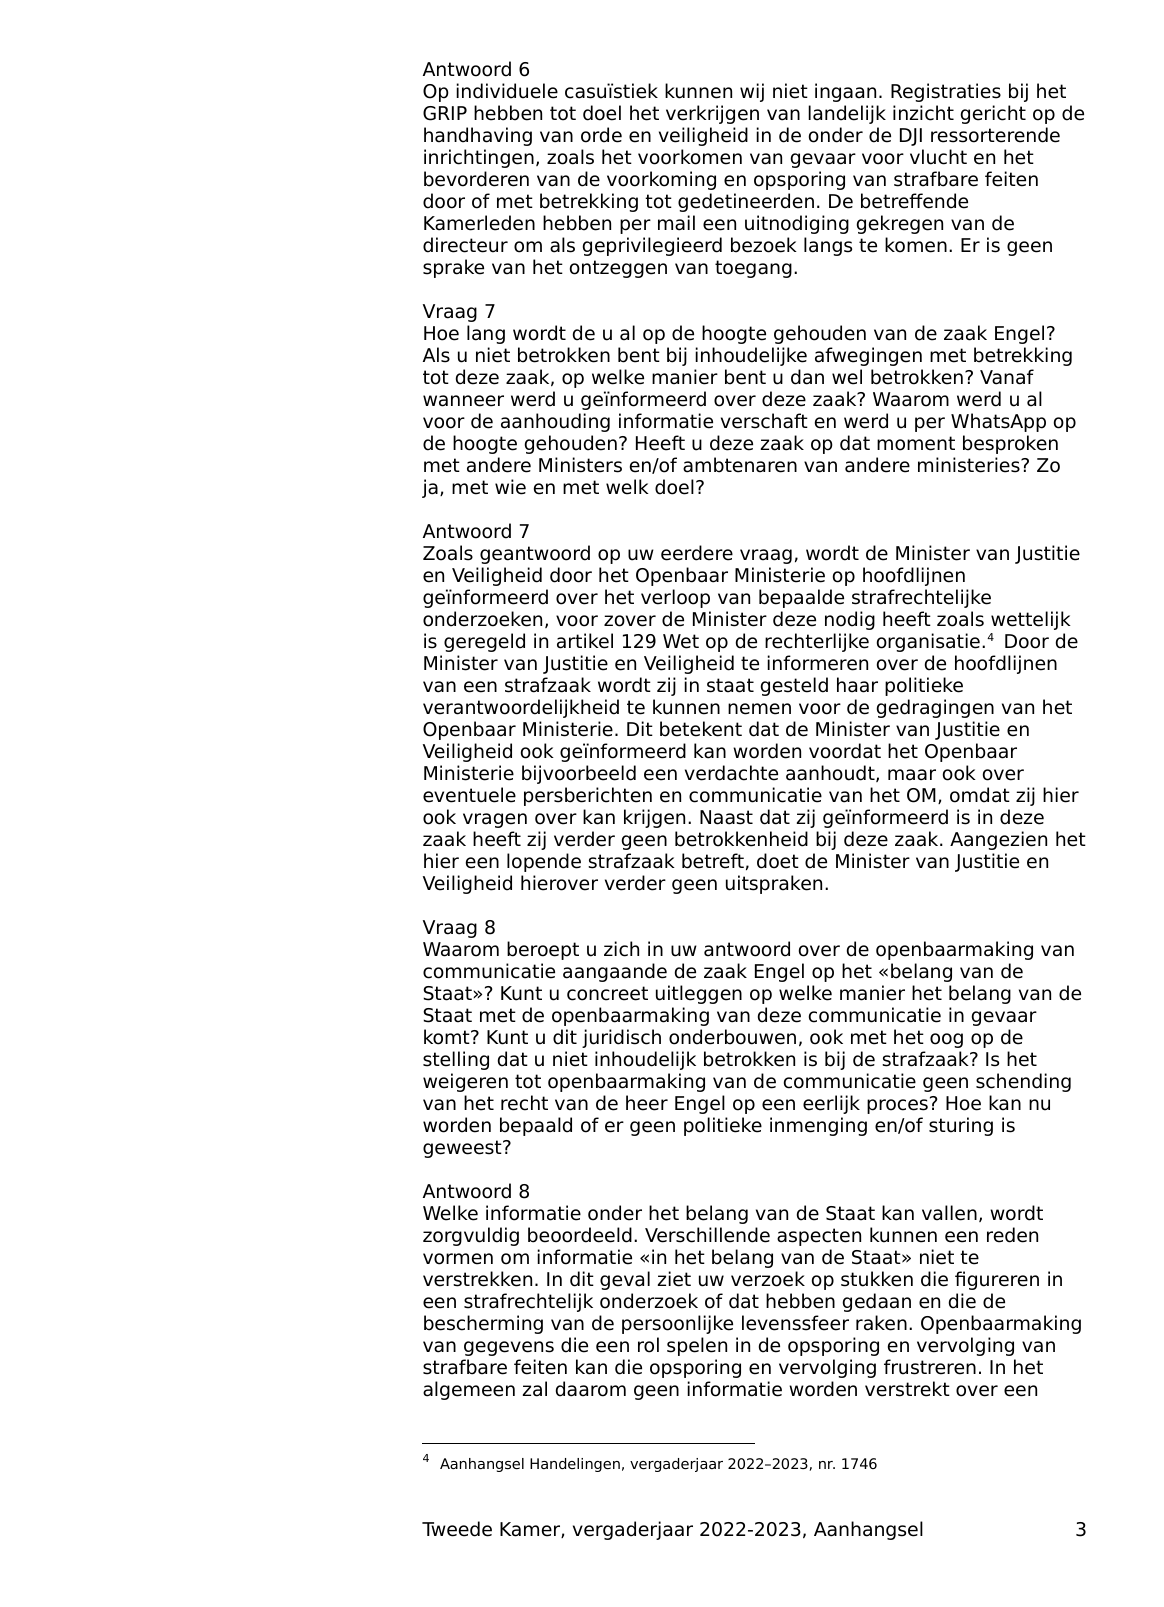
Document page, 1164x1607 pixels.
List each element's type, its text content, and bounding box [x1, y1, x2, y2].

text Antwoord 6 [422, 59, 1087, 81]
text Hoe lang wordt de u al op de hoogte gehouden van de zaak Engel? Als u niet betrokken bent bij inhoudelijke afwegingen met betrekking tot deze zaak, op welke manier bent u dan wel betrokken? Vanaf wanneer werd u geïnformeerd over deze zaak? Waarom werd u al voor de aanhouding informatie verschaft en werd u per WhatsApp op de hoogte gehouden? Heeft u deze zaak op dat moment besproken met andere Ministers en/of ambtenaren van andere ministeries? Zo ja, met wie en met welk doel? [422, 323, 1087, 499]
text Waarom beroept u zich in uw antwoord over de openbaarmaking van communicatie aangaande de zaak Engel op het «belang van de Staat»? Kunt u concreet uitleggen op welke manier het belang van de Staat met de openbaarmaking van deze communicatie in gevaar komt? Kunt u dit juridisch onderbouwen, ook met het oog op de stelling dat u niet inhoudelijk betrokken is bij de strafzaak? Is het weigeren tot openbaarmaking van de communicatie geen schending van het recht van de heer Engel op een eerlijk proces? Hoe kan nu worden bepaald of er geen politieke inmenging en/of sturing is geweest? [422, 939, 1087, 1159]
text Aanhangsel Handelingen, vergaderjaar 2022–2023, nr. 1746 [422, 1452, 1087, 1474]
text Antwoord 7 [422, 521, 1087, 543]
text Vraag 7 [422, 301, 1087, 323]
text Op individuele casuïstiek kunnen wij niet ingaan. Registraties bij het GRIP hebben tot doel het verkrijgen van landelijk inzicht gericht op de handhaving van orde en veiligheid in de onder de DJI ressorterende inrichtingen, zoals het voorkomen van gevaar voor vlucht en het bevorderen van de voorkoming en opsporing van strafbare feiten door of met betrekking tot gedetineerden. De betreffende Kamerleden hebben per mail een uitnodiging gekregen van de directeur om als geprivilegieerd bezoek langs te komen. Er is geen sprake van het ontzeggen van toegang. [422, 81, 1087, 279]
text Zoals geantwoord op uw eerdere vraag, wordt de Minister van Justitie en Veiligheid door het Openbaar Ministerie op hoofdlijnen geïnformeerd over het verloop van bepaalde strafrechtelijke onderzoeken, voor zover de Minister deze nodig heeft zoals wettelijk is geregeld in artikel 129 Wet op de rechterlijke organisatie. Door de Minister van Justitie en Veiligheid te informeren over de hoofdlijnen van een strafzaak wordt zij in staat gesteld haar politieke verantwoordelijkheid te kunnen nemen voor de gedragingen van het Openbaar Ministerie. Dit betekent dat de Minister van Justitie en Veiligheid ook geïnformeerd kan worden voordat het Openbaar Ministerie bijvoorbeeld een verdachte aanhoudt, maar ook over eventuele persberichten en communicatie van het OM, omdat zij hier ook vragen over kan krijgen. Naast dat zij geïnformeerd is in deze zaak heeft zij verder geen betrokkenheid bij deze zaak. Aangezien het hier een lopende strafzaak betreft, doet de Minister van Justitie en Veiligheid hierover verder geen uitspraken. [422, 543, 1087, 895]
text Welke informatie onder het belang van de Staat kan vallen, wordt zorgvuldig beoordeeld. Verschillende aspecten kunnen een reden vormen om informatie «in het belang van de Staat» niet te verstrekken. In dit geval ziet uw verzoek op stukken die figureren in een strafrechtelijk onderzoek of dat hebben gedaan en die de bescherming van de persoonlijke levenssfeer raken. Openbaarmaking van gegevens die een rol spelen in de opsporing en vervolging van strafbare feiten kan die opsporing en vervolging frustreren. In het algemeen zal daarom geen informatie worden verstrekt over een [422, 1203, 1087, 1401]
text Antwoord 8 [422, 1181, 1087, 1203]
text Vraag 8 [422, 917, 1087, 939]
